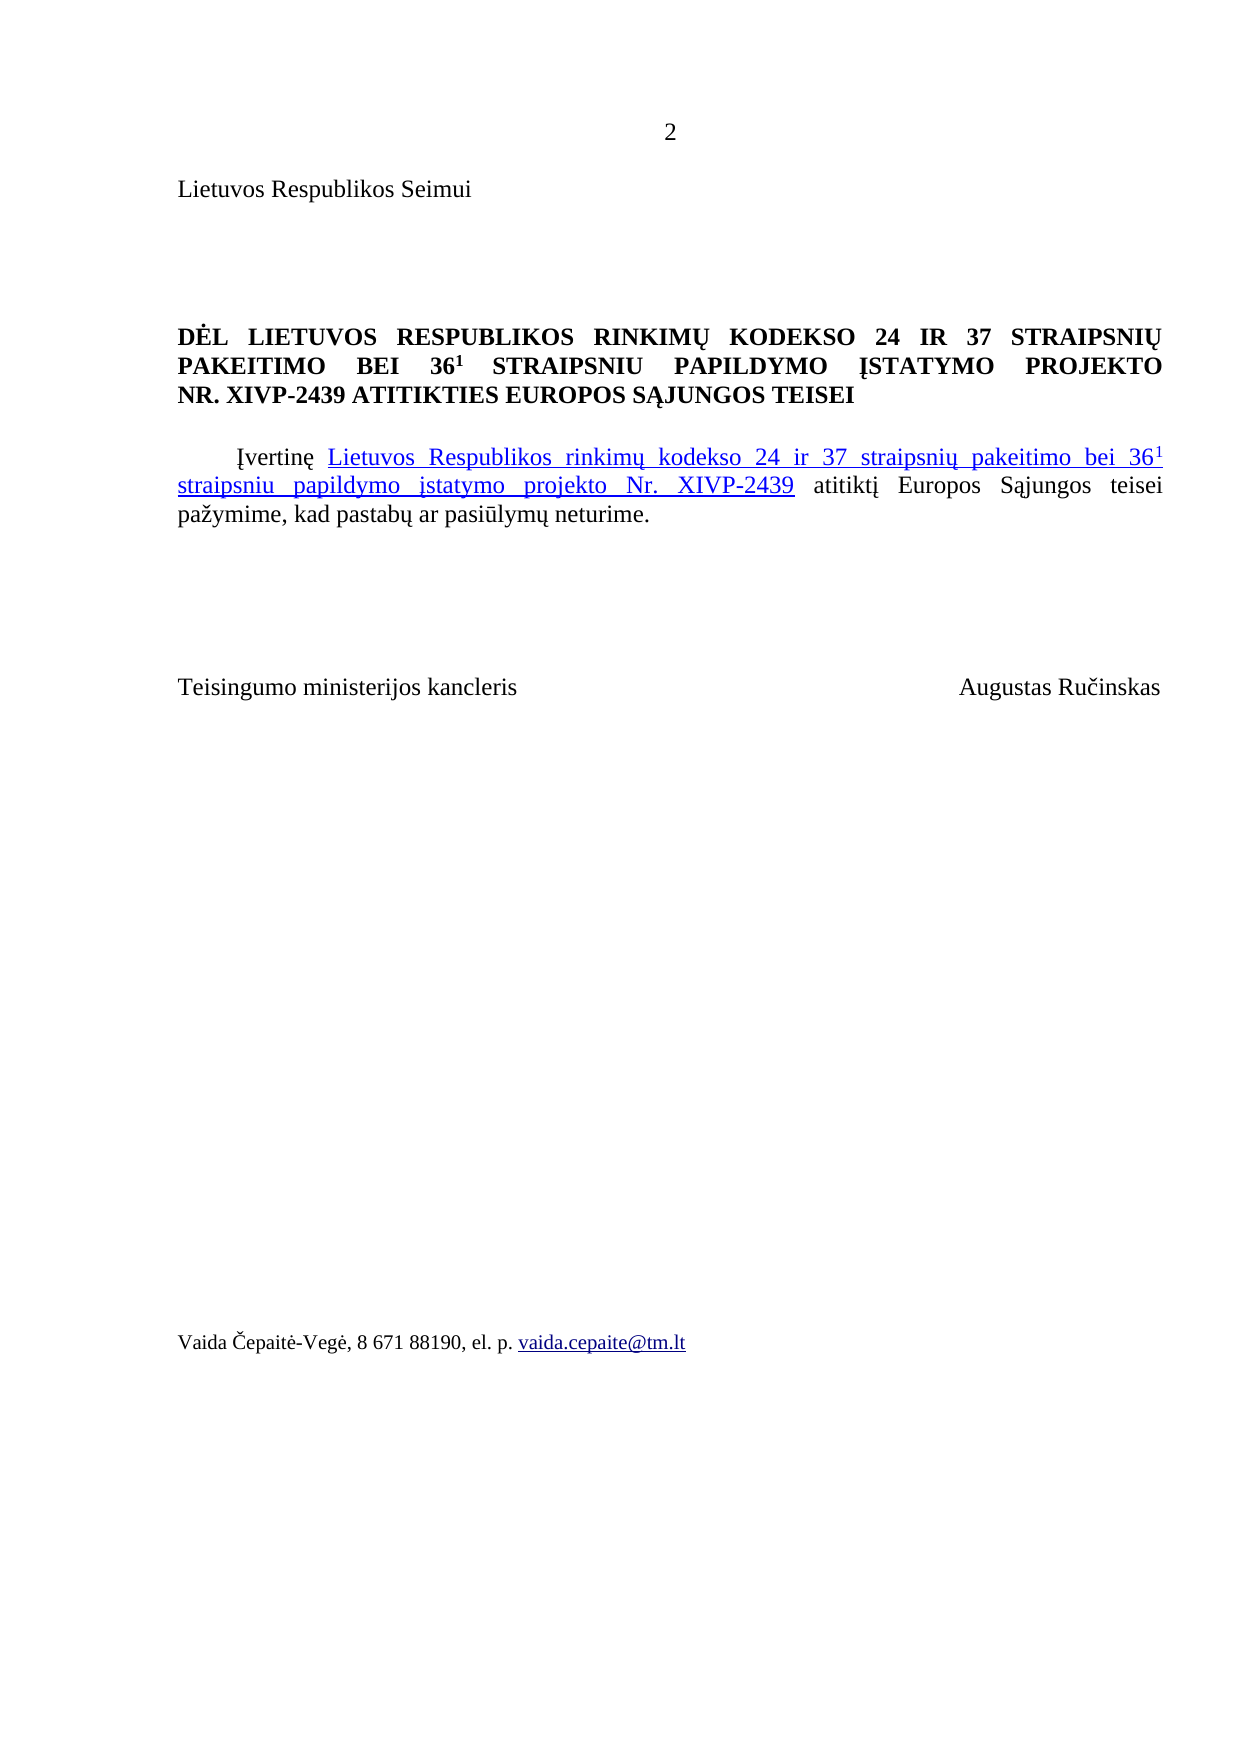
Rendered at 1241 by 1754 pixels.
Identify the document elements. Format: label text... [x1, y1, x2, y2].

text Dėl lietuvos respublikos Rinkimų kodekso 24 ir 37 straipsnių pakeitimo bei 361 straipsniu papildymo įstatymo projekto nr. XIVP‑2439 atitikties Europos Sąjungos teisei [177, 322, 1163, 409]
text Teisingumo ministerijos kancleris Augustas Ručinskas [177, 672, 1163, 700]
text Vaida Čepaitė-Vegė, 8 671 88190, el. p. vaida.cepaite@tm.lt [177, 1326, 1163, 1355]
text Lietuvos Respublikos Seimui [177, 174, 1130, 203]
text Įvertinę Lietuvos Respublikos rinkimų kodekso 24 ir 37 straipsnių pakeitimo bei 361 straipsniu papildymo įstatymo projekto Nr. XIVP-2439 atitiktį Europos Sąjungos teisei pažymime, kad pastabų ar pasiūlymų neturime. [177, 442, 1163, 528]
